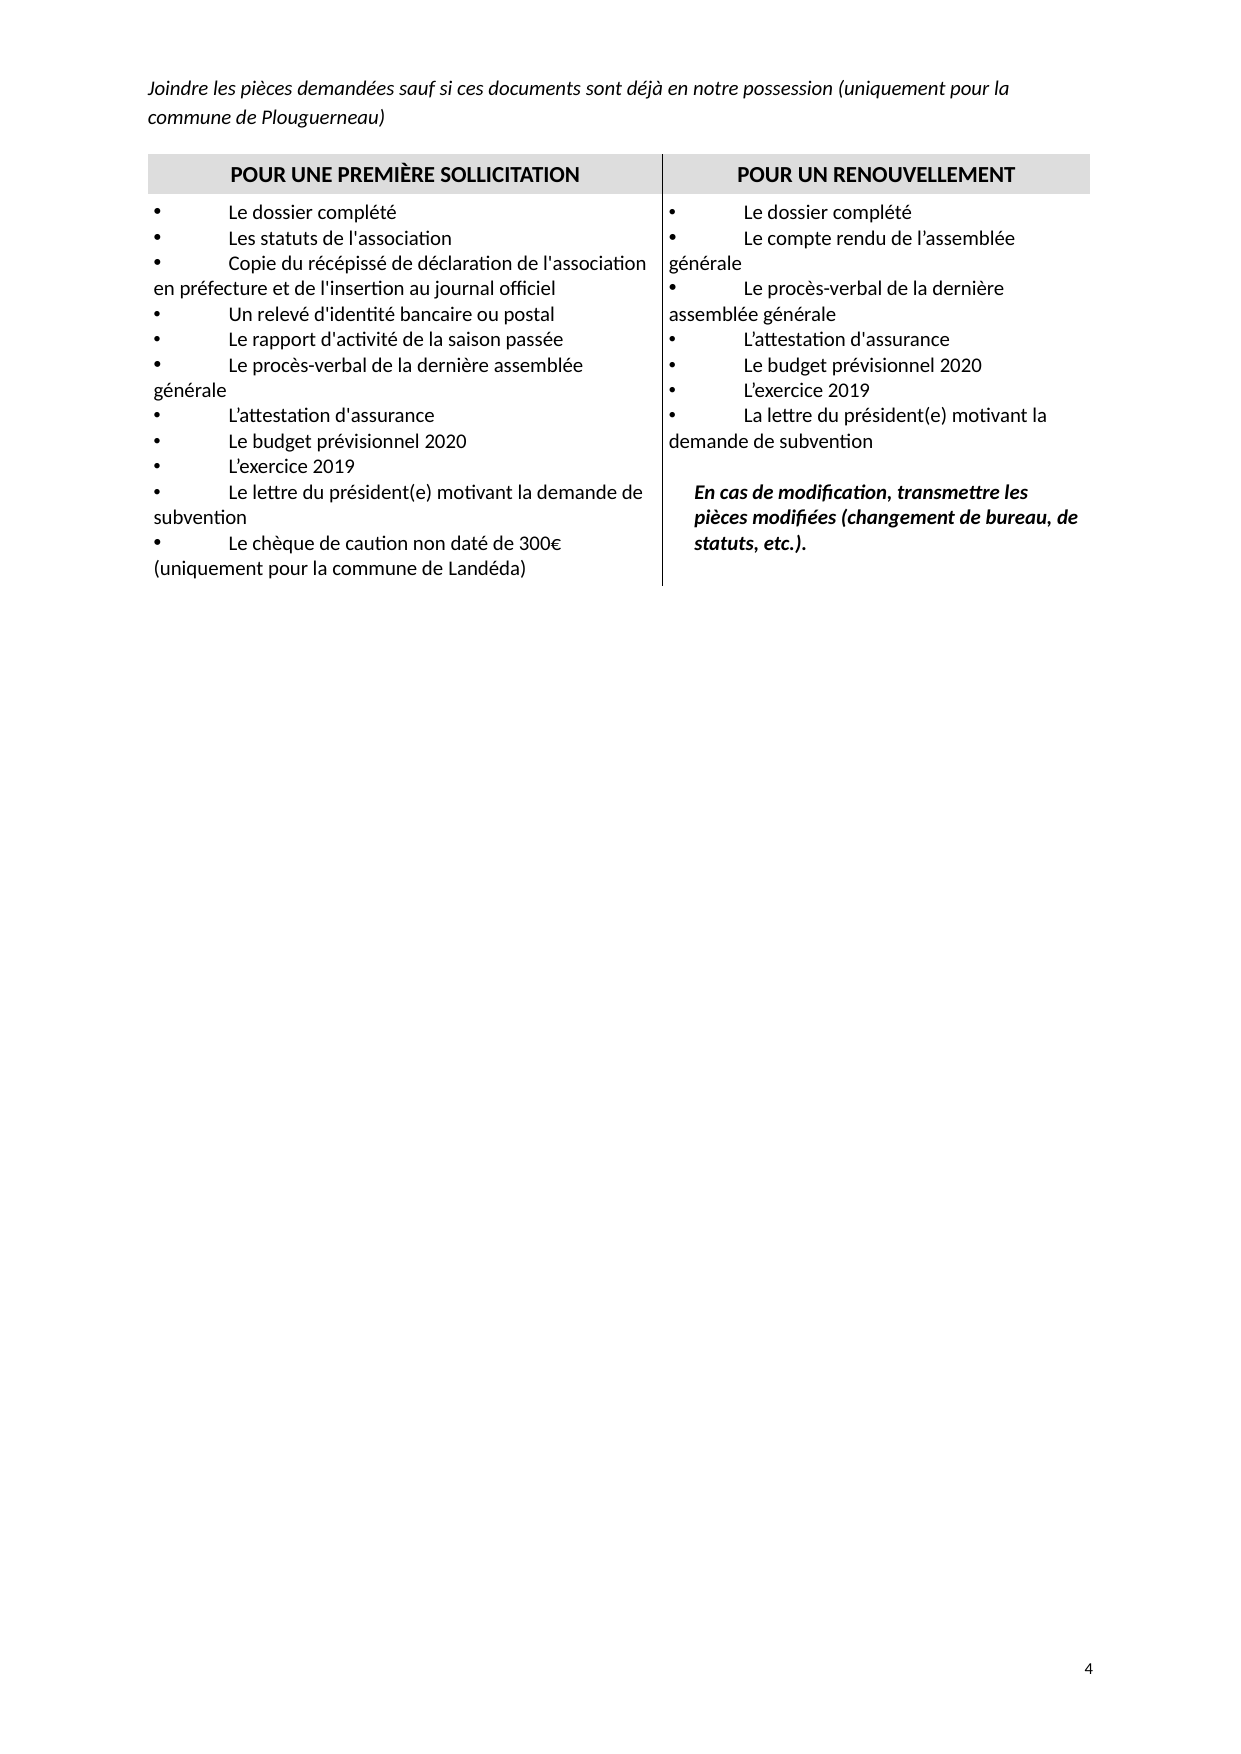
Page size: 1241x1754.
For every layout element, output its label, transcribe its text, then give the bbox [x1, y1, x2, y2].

table_header Pour un renouvellement [663, 154, 1090, 194]
table_header Pour une premiÈre sollicitation [148, 154, 662, 194]
text Joindre les pièces demandées sauf si ces documents sont déjà en notre possession (uniquement pour la commune de Plouguerneau) [148, 75, 1093, 129]
table_cell Le dossier complété Le compte rendu de l’assemblée générale Le procès-verbal de la dernière assemblée générale L’attestation d'assurance Le budget prévisionnel 2020 L’exercice 2019 La lettre du président(e) motivant la demande de subvention En cas de modification, transmettre les pièces modifiées (changement de bureau, de statuts, etc.). [663, 194, 1090, 586]
table_cell Le dossier complété Les statuts de l'association Copie du récépissé de déclaration de l'association en préfecture et de l'insertion au journal officiel Un relevé d'identité bancaire ou postal Le rapport d'activité de la saison passée Le procès-verbal de la dernière assemblée générale L’attestation d'assurance Le budget prévisionnel 2020 L’exercice 2019 Le lettre du président(e) motivant la demande de subvention Le chèque de caution non daté de 300€ (uniquement pour la commune de Landéda) [148, 194, 662, 586]
